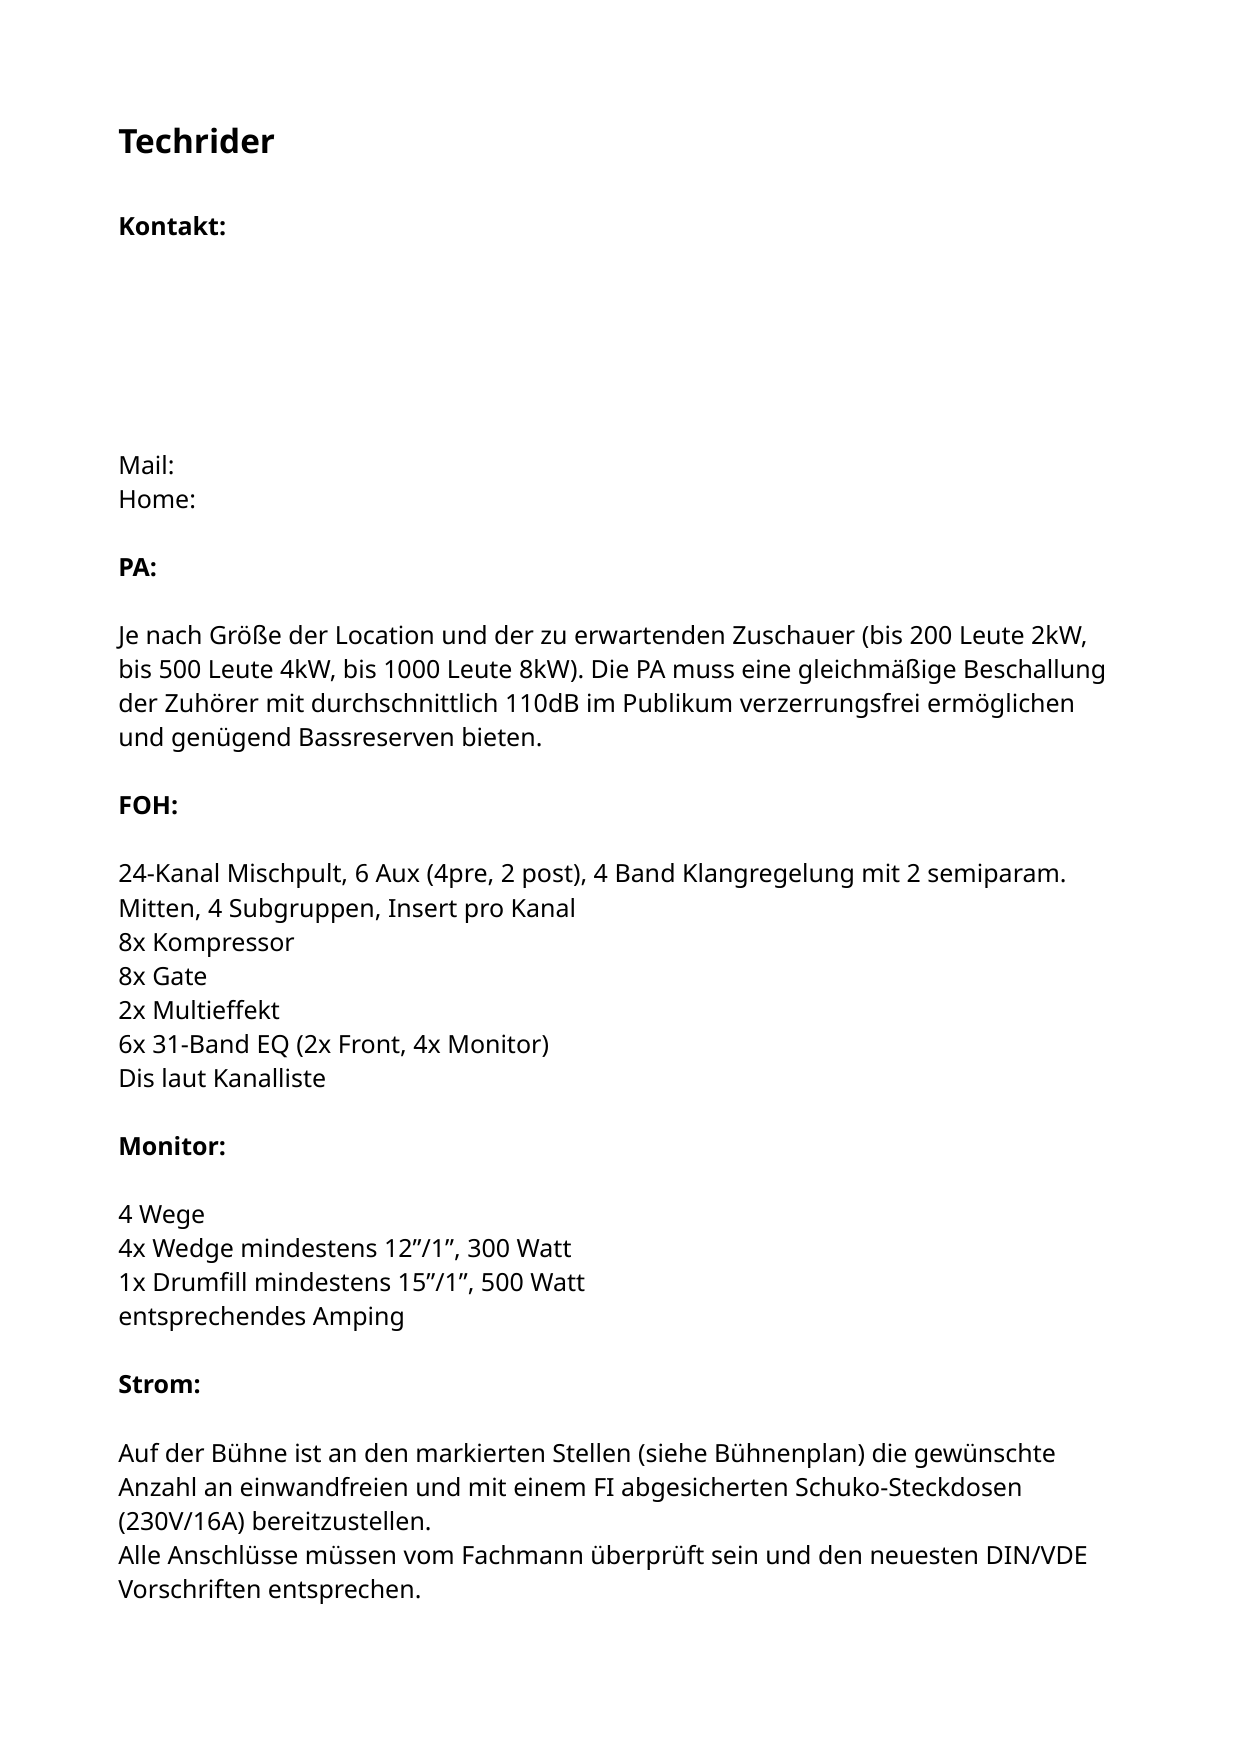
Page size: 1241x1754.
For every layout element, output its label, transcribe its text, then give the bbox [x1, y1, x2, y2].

text Je nach Größe der Location und der zu erwartenden Zuschauer (bis 200 Leute 2kW, bis 500 Leute 4kW, bis 1000 Leute 8kW). Die PA muss eine gleichmäßige Beschallung der Zuhörer mit durchschnittlich 110dB im Publikum verzerrungsfrei ermöglichen und genügend Bassreserven bieten. [118, 618, 1122, 754]
text Dis laut Kanalliste [118, 1061, 1122, 1094]
text 4x Wedge mindestens 12”/1”, 300 Watt [118, 1231, 1122, 1265]
text 2x Multieffekt [118, 992, 1122, 1026]
text Alle Anschlüsse müssen vom Fachmann überprüft sein und den neuesten DIN/VDE Vorschriften entsprechen. [118, 1537, 1122, 1606]
text entsprechendes Amping [118, 1299, 1122, 1333]
text Home: [118, 481, 1122, 516]
text 4 Wege [118, 1197, 1122, 1231]
text FOH: [118, 788, 1122, 822]
text Strom: [118, 1367, 1122, 1401]
text 6x 31-Band EQ (2x Front, 4x Monitor) [118, 1026, 1122, 1061]
text PA: [118, 549, 1122, 584]
text Techrider [118, 118, 1122, 163]
text 24-Kanal Mischpult, 6 Aux (4pre, 2 post), 4 Band Klangregelung mit 2 semiparam. Mitten, 4 Subgruppen, Insert pro Kanal [118, 856, 1122, 924]
text 8x Gate [118, 958, 1122, 992]
text Monitor: [118, 1129, 1122, 1163]
text Kontakt: [118, 209, 1122, 243]
text Mail: [118, 447, 1122, 481]
text Auf der Bühne ist an den markierten Stellen (siehe Bühnenplan) die gewünschte Anzahl an einwandfreien und mit einem FI abgesicherten Schuko-Steckdosen (230V/16A) bereitzustellen. [118, 1435, 1122, 1537]
text 8x Kompressor [118, 924, 1122, 958]
text 1x Drumfill mindestens 15”/1”, 500 Watt [118, 1265, 1122, 1299]
